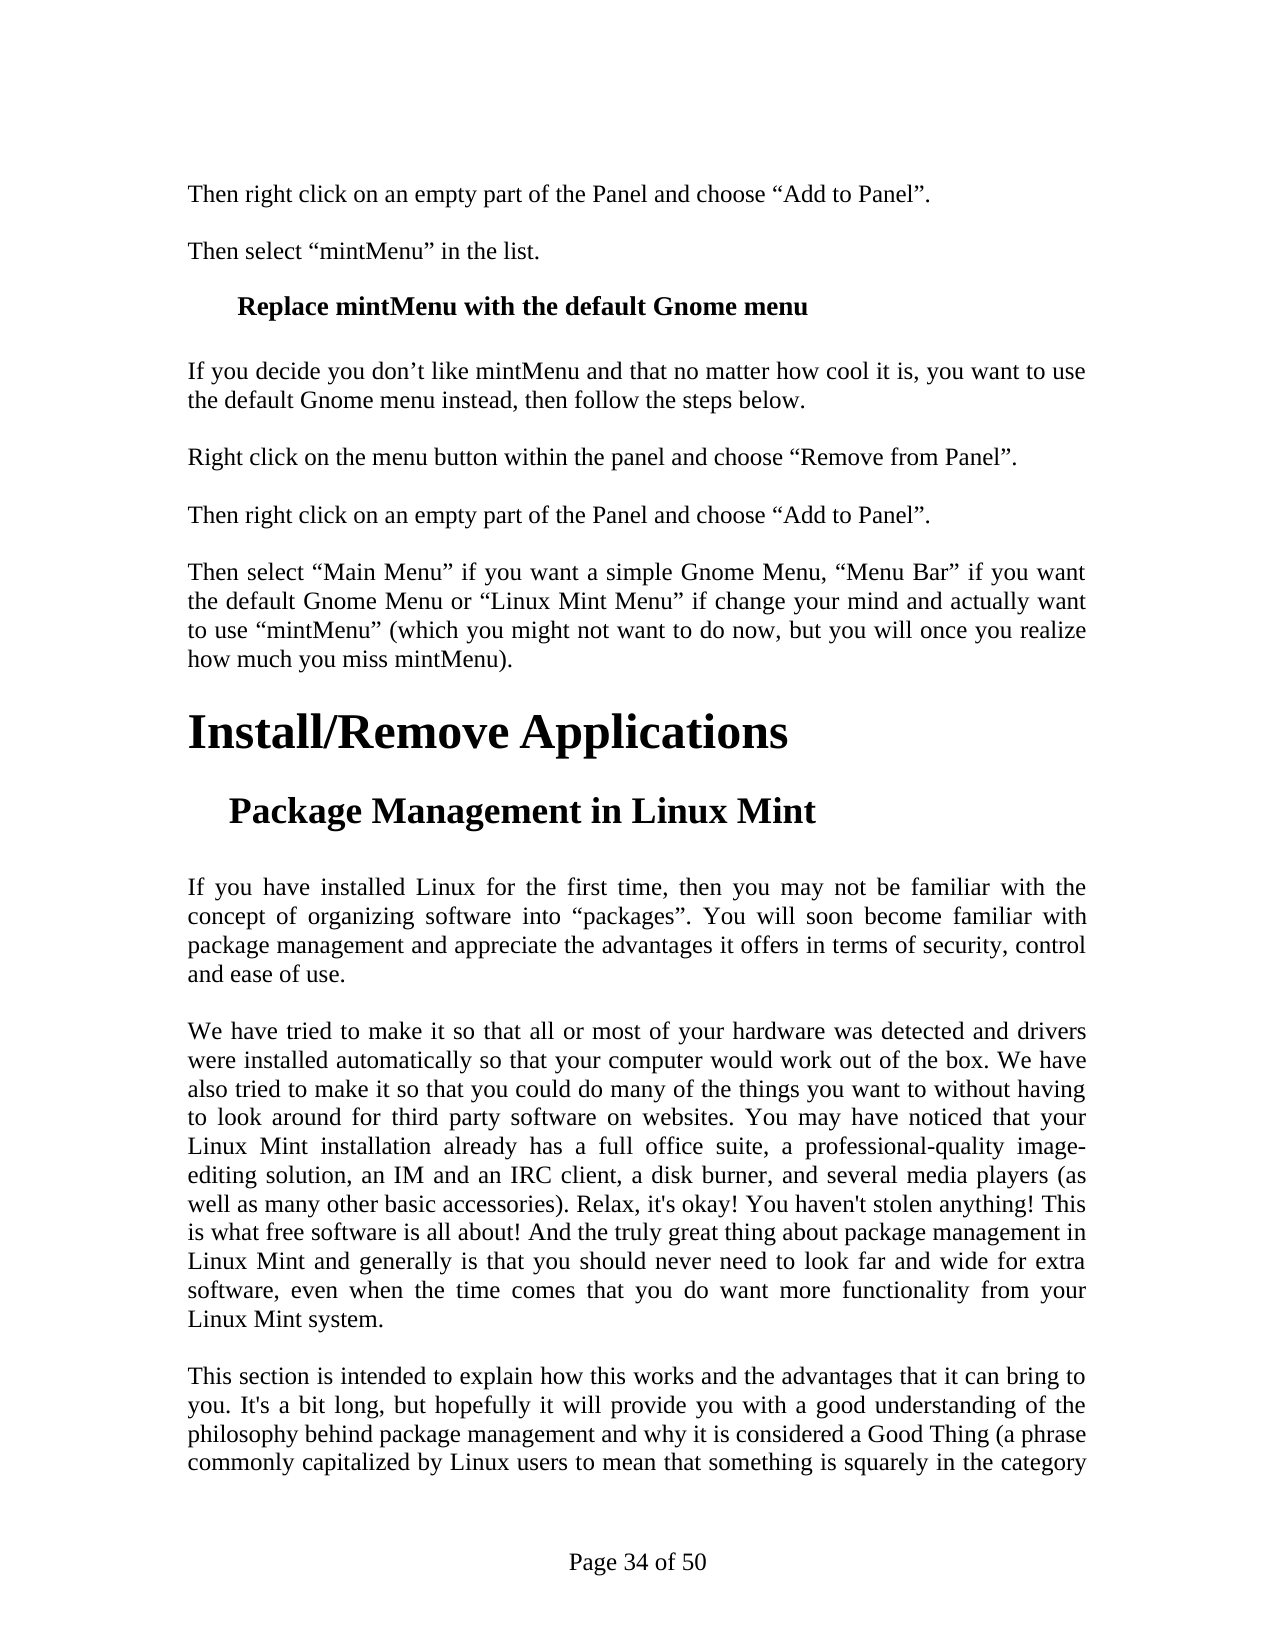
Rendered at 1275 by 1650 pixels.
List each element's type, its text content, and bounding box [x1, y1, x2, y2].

text This section is intended to explain how this works and the advantages that it can bring to you. It's a bit long, but hopefully it will provide you with a good understanding of the philosophy behind package management and why it is considered a Good Thing (a phrase commonly capitalized by Linux users to mean that something is squarely in the category [187, 1361, 1087, 1476]
text Then right click on an empty part of the Panel and choose “Add to Panel”. [187, 179, 1087, 207]
text Then select “Main Menu” if you want a simple Gnome Menu, “Menu Bar” if you want the default Gnome Menu or “Linux Mint Menu” if change your mind and actually want to use “mintMenu” (which you might not want to do now, but you will once you realize how much you miss mintMenu). [187, 557, 1087, 672]
text If you have installed Linux for the first time, then you may not be familiar with the concept of organizing software into “packages”. You will soon become familiar with package management and appreciate the advantages it offers in terms of security, control and ease of use. [187, 872, 1087, 987]
subtitle Package Management in Linux Mint [187, 788, 1087, 831]
text If you decide you don’t like mintMenu and that no matter how cool it is, you want to use the default Gnome menu instead, then follow the steps below. [187, 356, 1087, 414]
subtitle Replace mintMenu with the default Gnome menu [187, 290, 1087, 321]
text Then right click on an empty part of the Panel and choose “Add to Panel”. [187, 500, 1087, 529]
text We have tried to make it so that all or most of your hardware was detected and drivers were installed automatically so that your computer would work out of the box. We have also tried to make it so that you could do many of the things you want to without having to look around for third party software on websites. You may have noticed that your Linux Mint installation already has a full office suite, a professional-quality image-editing solution, an IM and an IRC client, a disk burner, and several media players (as well as many other basic accessories). Relax, it's okay! You haven't stolen anything! This is what free software is all about! And the truly great thing about package management in Linux Mint and generally is that you should never need to look far and wide for extra software, even when the time comes that you do want more functionality from your Linux Mint system. [187, 1016, 1087, 1332]
text Then select “mintMenu” in the list. [187, 236, 1087, 265]
text Right click on the menu button within the panel and choose “Remove from Panel”. [187, 442, 1087, 471]
